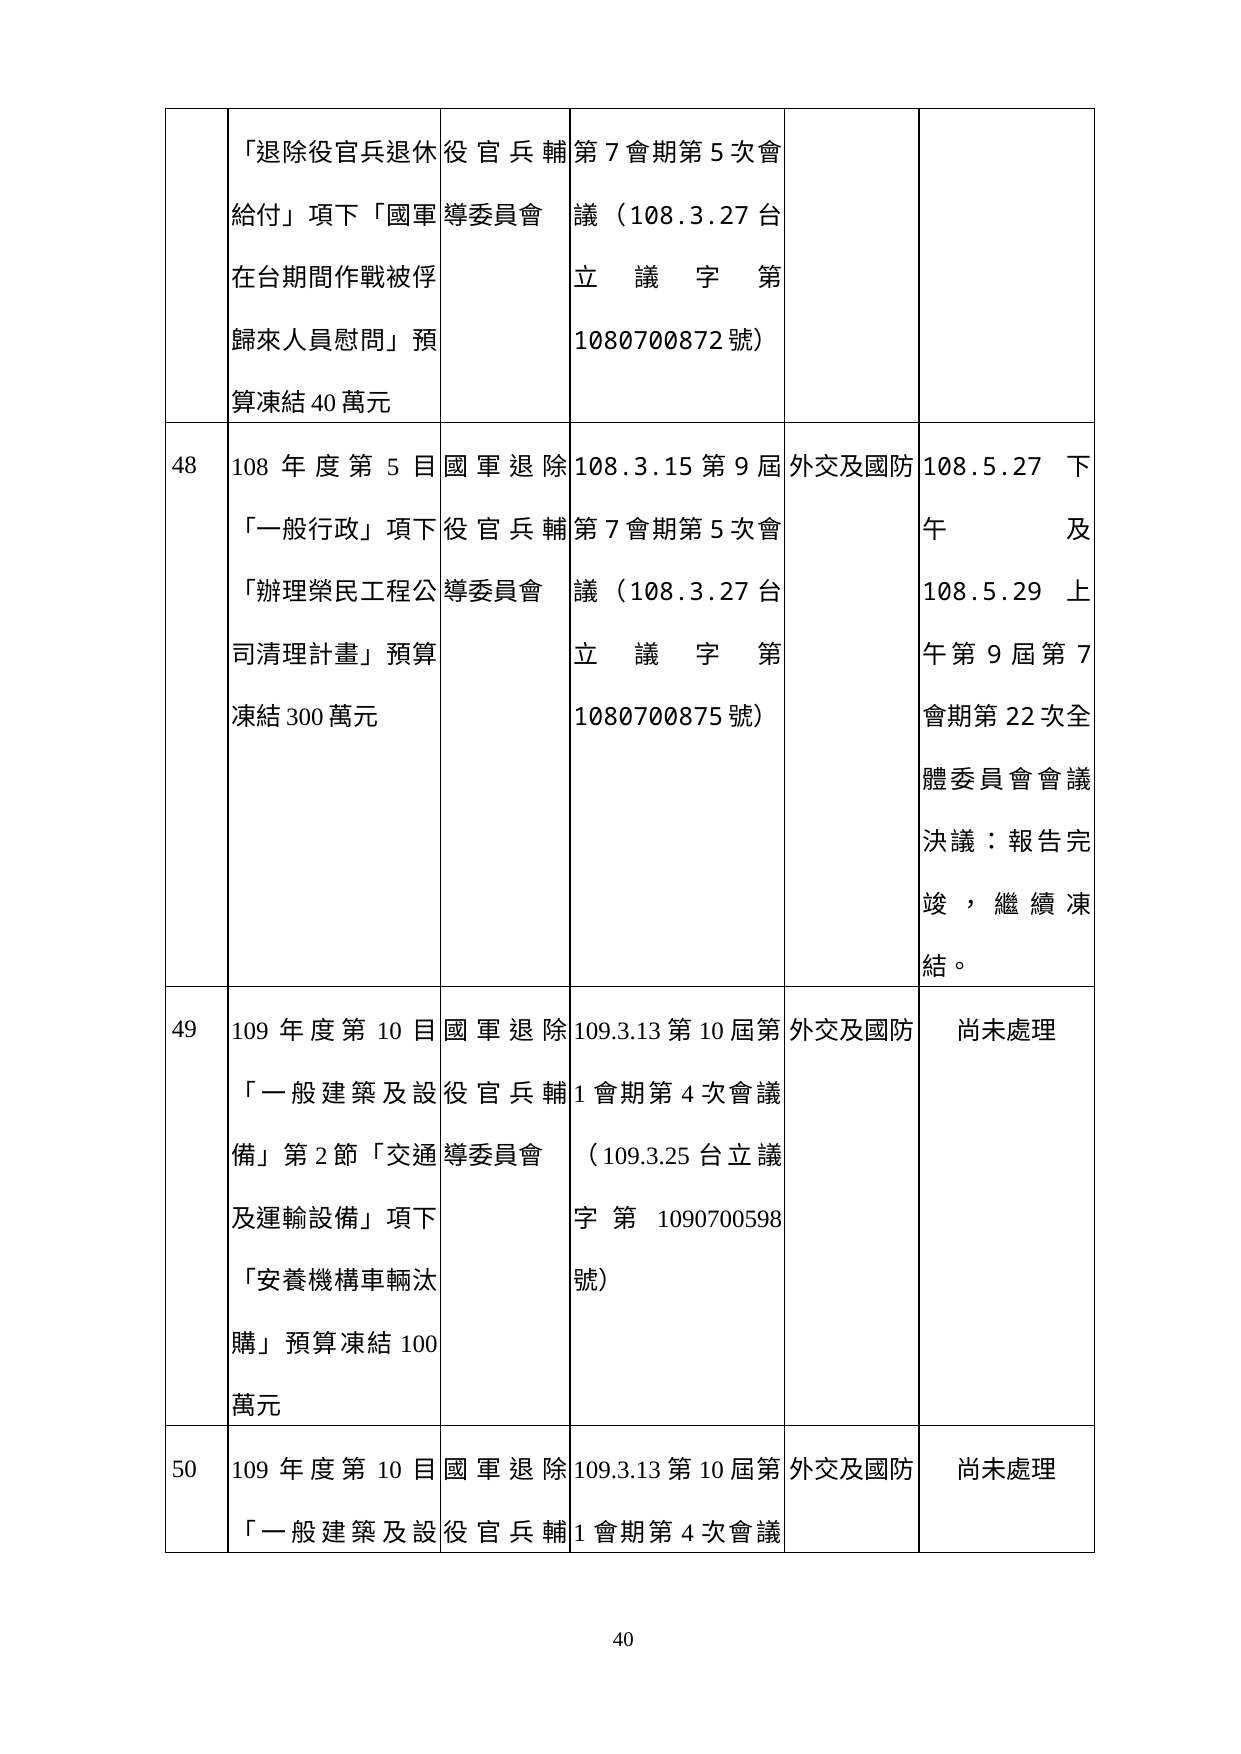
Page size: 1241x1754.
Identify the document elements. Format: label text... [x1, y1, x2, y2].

table_cell [166, 423, 227, 986]
table_cell 108.5.27下午及108.5.29上午第9屆第7會期第22次全體委員會會議決議：報告完竣，繼續凍結。 [920, 423, 1094, 986]
table_cell 109.3.13第10屆第1會期第4次會議 [571, 1426, 784, 1551]
table_cell [166, 1426, 227, 1551]
table_cell 108.3.15第9屆第7會期第5次會議（108.3.27台立議字第1080700875號） [571, 423, 784, 986]
table_cell 尚未處理 [920, 1426, 1094, 1551]
table_cell 108年度第5目「一般行政」項下「辦理榮民工程公司清理計畫」預算凍結300萬元 [229, 423, 440, 986]
table_cell 尚未處理 [920, 987, 1094, 1425]
table_cell 「退除役官兵退休給付」項下「國軍在台期間作戰被俘歸來人員慰問」預算凍結40萬元 [229, 109, 440, 422]
table_cell 外交及國防 [785, 423, 918, 986]
table_cell [785, 109, 918, 422]
table_cell [166, 987, 227, 1425]
table_cell 109.3.13第10屆第1會期第4次會議（109.3.25台立議字第1090700598號） [571, 987, 784, 1425]
table_cell 役官兵輔導委員會 [441, 109, 569, 422]
table_cell 109年度第10目「一般建築及設 [229, 1426, 440, 1551]
table_cell [920, 109, 1094, 422]
table_cell 外交及國防 [785, 987, 918, 1425]
table_cell 國軍退除役官兵輔 [441, 1426, 569, 1551]
table_cell 國軍退除役官兵輔導委員會 [441, 423, 569, 986]
table_cell 第7會期第5次會議（108.3.27台立議字第1080700872號） [571, 109, 784, 422]
table_cell 109年度第10目「一般建築及設備」第2節「交通及運輸設備」項下「安養機構車輛汰購」預算凍結100萬元 [229, 987, 440, 1425]
table_cell [166, 109, 227, 422]
table_cell 外交及國防 [785, 1426, 918, 1551]
table_cell 國軍退除役官兵輔導委員會 [441, 987, 569, 1425]
